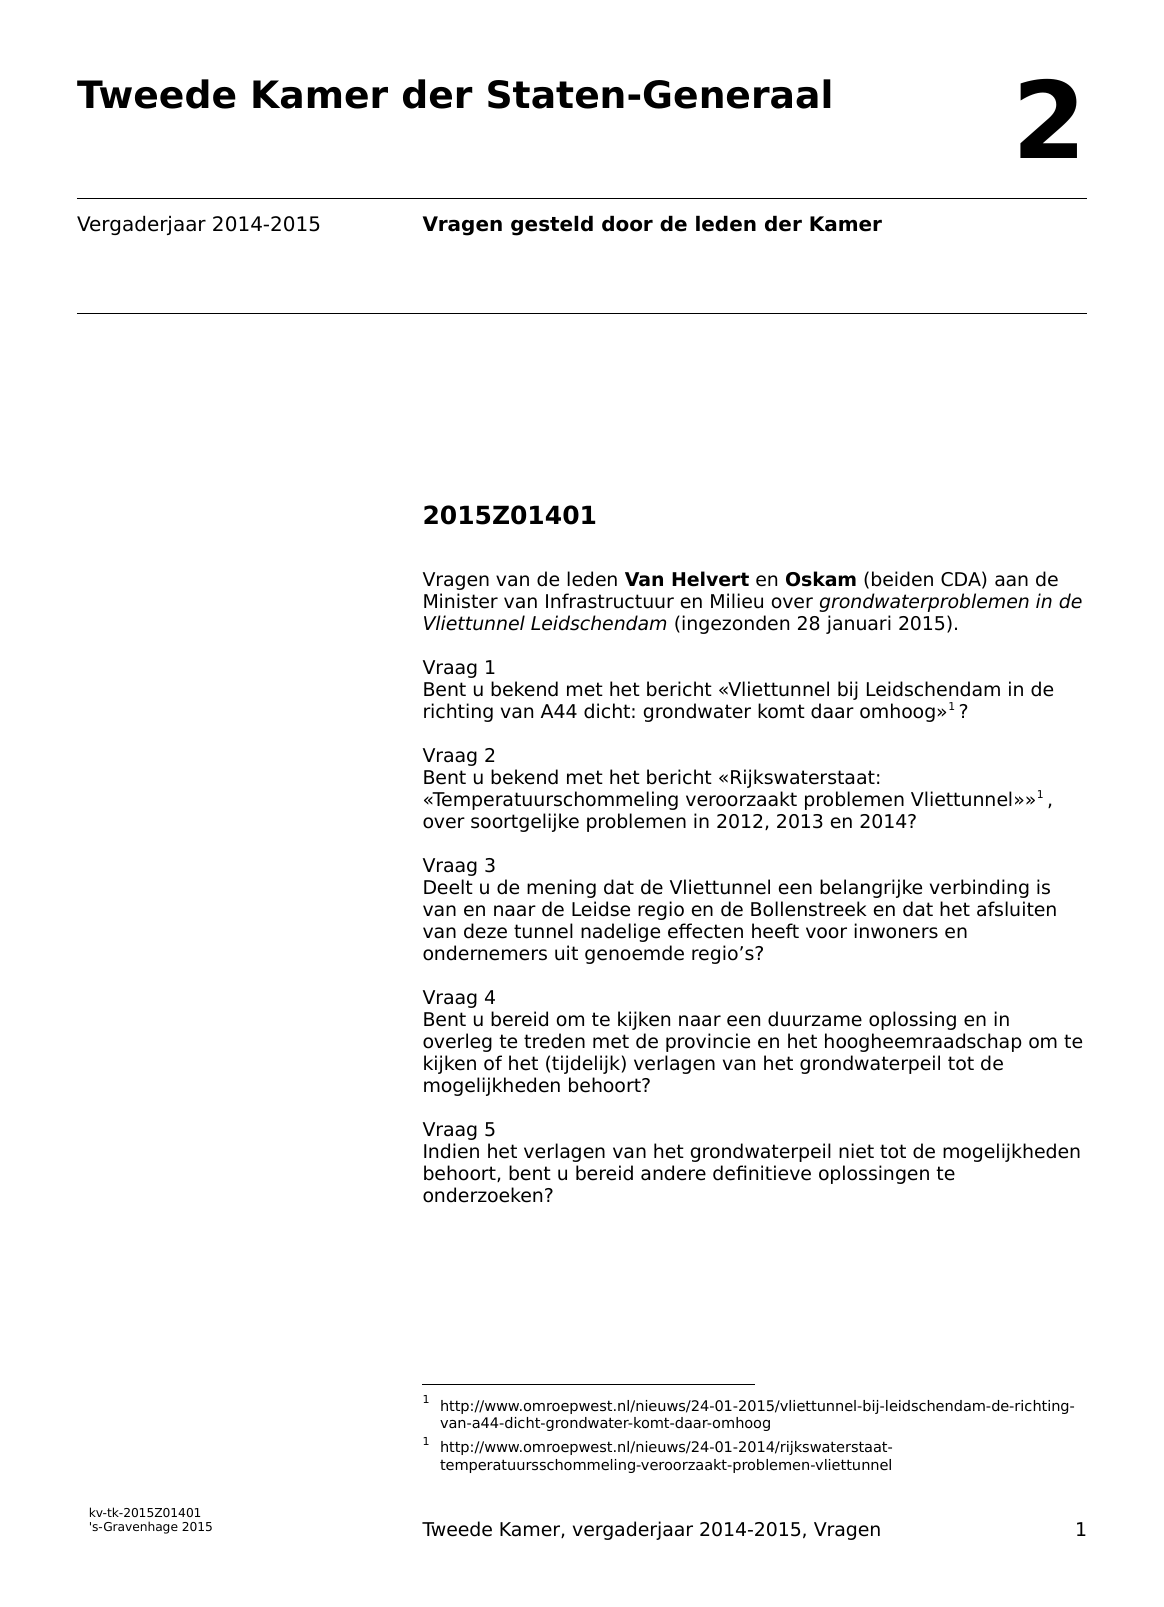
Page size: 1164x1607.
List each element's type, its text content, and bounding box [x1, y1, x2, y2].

text Vragen van de leden Van Helvert en Oskam (beiden CDA) aan de Minister van Infrastructuur en Milieu over grondwaterproblemen in de Vliettunnel Leidschendam (ingezonden 28 januari 2015). [422, 569, 1087, 635]
text Vraag 2 [422, 745, 1087, 767]
table_header 2 [886, 59, 1087, 198]
table_cell Vergaderjaar 2014-2015 [77, 199, 422, 313]
text Bent u bereid om te kijken naar een duurzame oplossing en in overleg te treden met de provincie en het hoogheemraadschap om te kijken of het (tijdelijk) verlagen van het grondwaterpeil tot de mogelijkheden behoort? [422, 1009, 1087, 1097]
text Bent u bekend met het bericht «Vliettunnel bij Leidschendam in de richting van A44 dicht: grondwater komt daar omhoog»? [422, 679, 1087, 723]
text Vraag 1 [422, 657, 1087, 679]
text 2015Z01401 [422, 501, 1087, 531]
text http://www.omroepwest.nl/nieuws/24-01-2015/vliettunnel-bij-leidschendam-de-richting-van-a44-dicht-grondwater-komt-daar-omhoog [422, 1393, 1087, 1432]
text kv-tk-2015Z01401 [88, 1506, 323, 1520]
text Vraag 3 [422, 855, 1087, 877]
text 's-Gravenhage 2015 [88, 1520, 323, 1534]
text Deelt u de mening dat de Vliettunnel een belangrijke verbinding is van en naar de Leidse regio en de Bollenstreek en dat het afsluiten van deze tunnel nadelige effecten heeft voor inwoners en ondernemers uit genoemde regio’s? [422, 877, 1087, 965]
text Indien het verlagen van het grondwaterpeil niet tot de mogelijkheden behoort, bent u bereid andere definitieve oplossingen te onderzoeken? [422, 1141, 1087, 1207]
table_cell Vragen gesteld door de leden der Kamer [422, 199, 1087, 313]
table_header Tweede Kamer der Staten-Generaal [77, 59, 886, 198]
text http://www.omroepwest.nl/nieuws/24-01-2014/rijkswaterstaat-temperatuursschommeling-veroorzaakt-problemen-vliettunnel [422, 1435, 1087, 1474]
text Bent u bekend met het bericht «Rijkswaterstaat: «Temperatuurschommeling veroorzaakt problemen Vliettunnel»», over soortgelijke problemen in 2012, 2013 en 2014? [422, 767, 1087, 833]
text Vraag 5 [422, 1119, 1087, 1141]
text Vraag 4 [422, 987, 1087, 1009]
